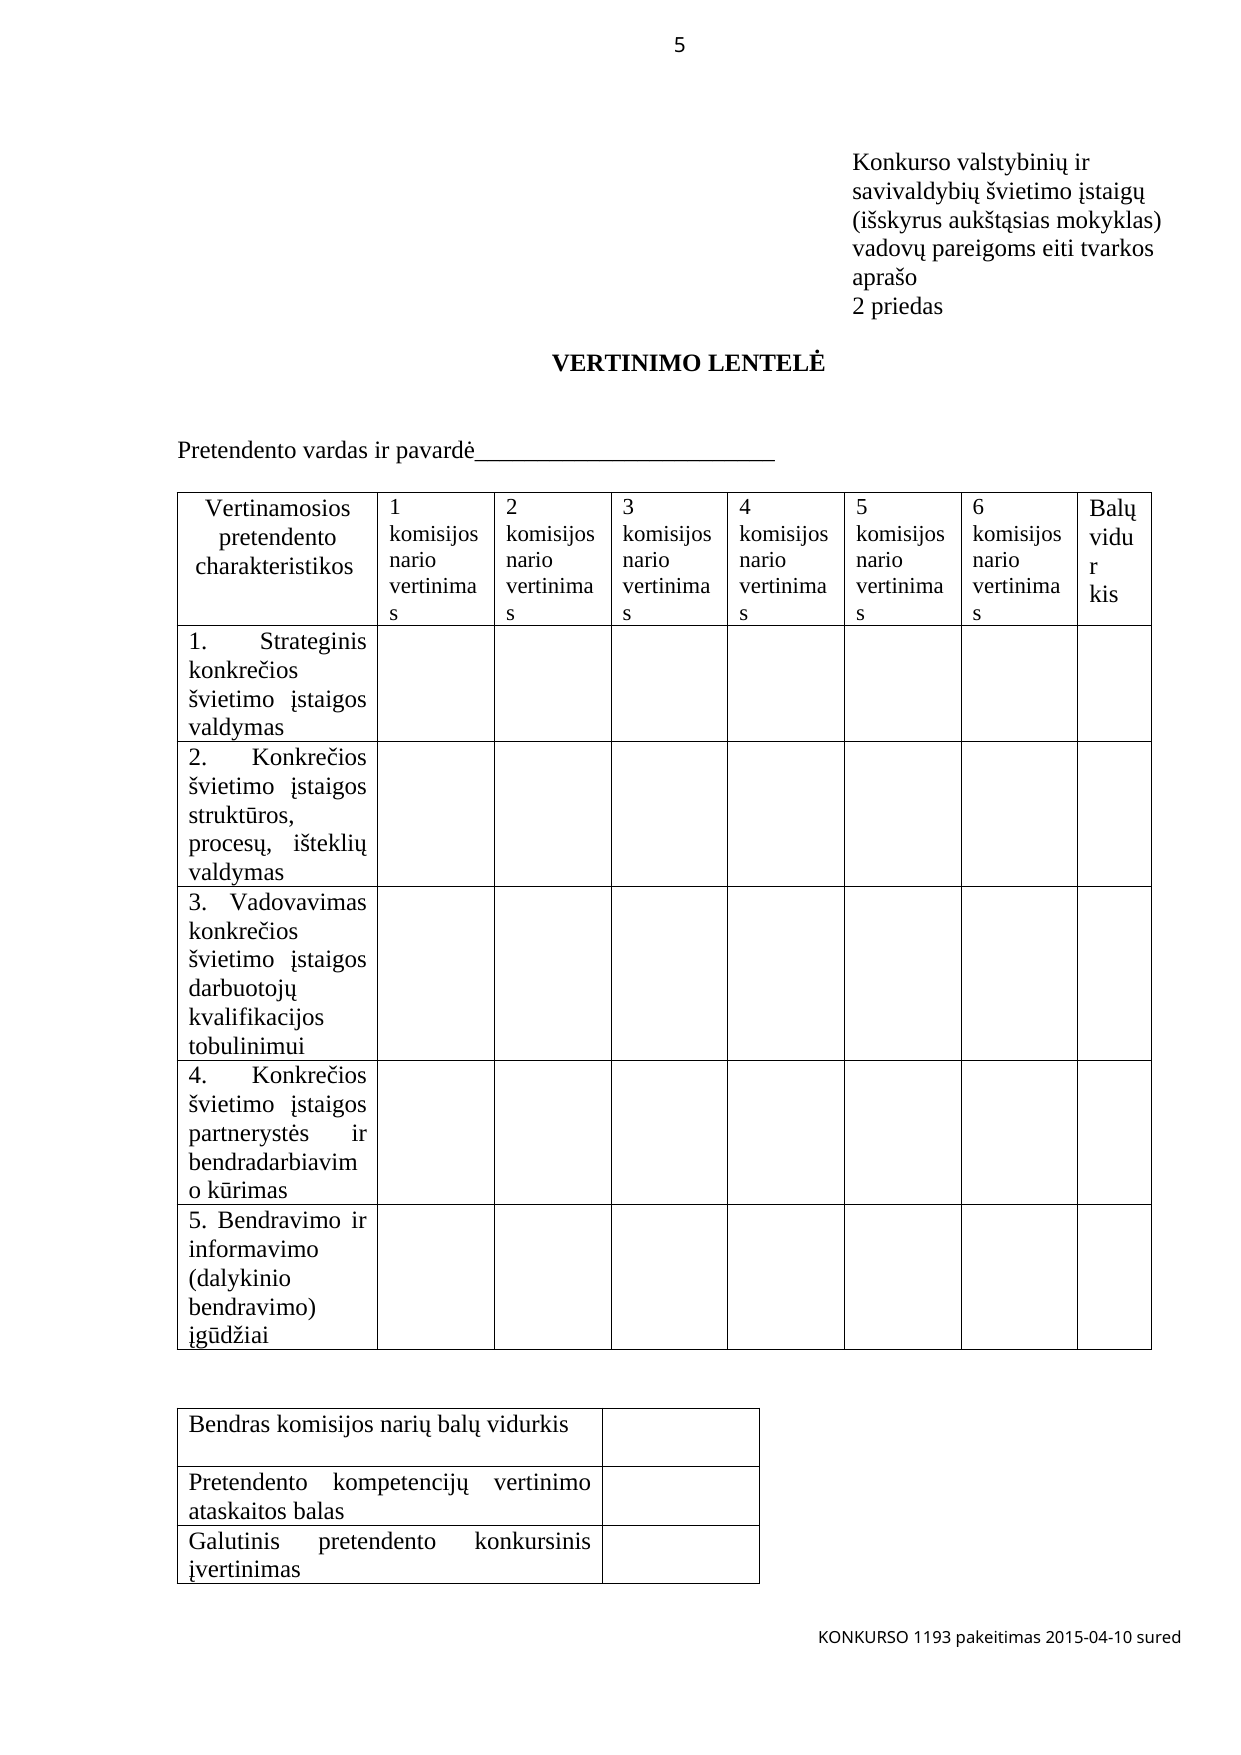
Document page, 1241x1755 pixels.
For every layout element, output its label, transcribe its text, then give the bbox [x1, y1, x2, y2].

table_header 4 komisijos nario vertinimas [728, 493, 844, 625]
table_cell [495, 626, 611, 741]
table_cell [495, 1205, 611, 1349]
table_cell [1078, 887, 1151, 1059]
table_cell [845, 1205, 961, 1349]
table_cell [728, 887, 844, 1059]
table_cell [612, 742, 727, 886]
table_cell [612, 1061, 727, 1204]
table_cell [845, 626, 961, 741]
table_cell [962, 887, 1077, 1059]
table_header Bendras komisijos narių balų vidurkis [178, 1409, 602, 1466]
text Konkurso valstybinių ir savivaldybių švietimo įstaigų (išskyrus aukštąsias mokyklas) vadovų pareigoms eiti tvarkos aprašo [852, 147, 1182, 291]
table_cell [612, 1205, 727, 1349]
table_cell [728, 626, 844, 741]
table_cell [378, 1205, 494, 1349]
table_cell [962, 1205, 1077, 1349]
table_cell [378, 626, 494, 741]
text Pretendento vardas ir pavardė________________________ [177, 435, 1182, 463]
table_cell 3. Vadovavimas konkrečios švietimo įstaigos darbuotojų kvalifikacijos tobulinimui [178, 887, 377, 1059]
table_cell [962, 1061, 1077, 1204]
table_cell [728, 742, 844, 886]
table_cell Galutinis pretendento konkursinis įvertinimas [178, 1526, 602, 1583]
table_cell [495, 742, 611, 886]
table_cell [845, 742, 961, 886]
table_cell [612, 626, 727, 741]
table_cell [962, 742, 1077, 886]
table_header [603, 1409, 759, 1466]
table_cell [603, 1467, 759, 1525]
table_cell [378, 742, 494, 886]
table_cell [495, 1061, 611, 1204]
table_cell [378, 1061, 494, 1204]
table_cell [728, 1205, 844, 1349]
table_cell 5. Bendravimo ir informavimo (dalykinio bendravimo) įgūdžiai [178, 1205, 377, 1349]
text 2 priedas [852, 291, 1182, 320]
text VERTINIMO LENTELĖ [196, 348, 1182, 377]
table_cell [1078, 742, 1151, 886]
table_cell [378, 887, 494, 1059]
table_cell [1078, 1061, 1151, 1204]
table_header Balų vidur kis [1078, 493, 1151, 625]
table_cell 1. Strateginis konkrečios švietimo įstaigos valdymas [178, 626, 377, 741]
table_cell [728, 1061, 844, 1204]
table_header 6 komisijos nario vertinimas [962, 493, 1077, 625]
table_header 5 komisijos nario vertinimas [845, 493, 961, 625]
table_cell [962, 626, 1077, 741]
table_cell 2. Konkrečios švietimo įstaigos struktūros, procesų, išteklių valdymas [178, 742, 377, 886]
table_header 2 komisijos nario vertinimas [495, 493, 611, 625]
table_cell [1078, 626, 1151, 741]
table_cell [845, 1061, 961, 1204]
table_header 3 komisijos nario vertinimas [612, 493, 727, 625]
table_cell Pretendento kompetencijų vertinimo ataskaitos balas [178, 1467, 602, 1525]
table_cell [495, 887, 611, 1059]
table_cell [612, 887, 727, 1059]
table_cell 4. Konkrečios švietimo įstaigos partnerystės ir bendradarbiavimo kūrimas [178, 1061, 377, 1204]
table_header 1 komisijos nario vertinimas [378, 493, 494, 625]
table_cell [845, 887, 961, 1059]
table_cell [603, 1526, 759, 1583]
table_cell [1078, 1205, 1151, 1349]
table_header Vertinamosios pretendento charakteristikos [178, 493, 377, 625]
